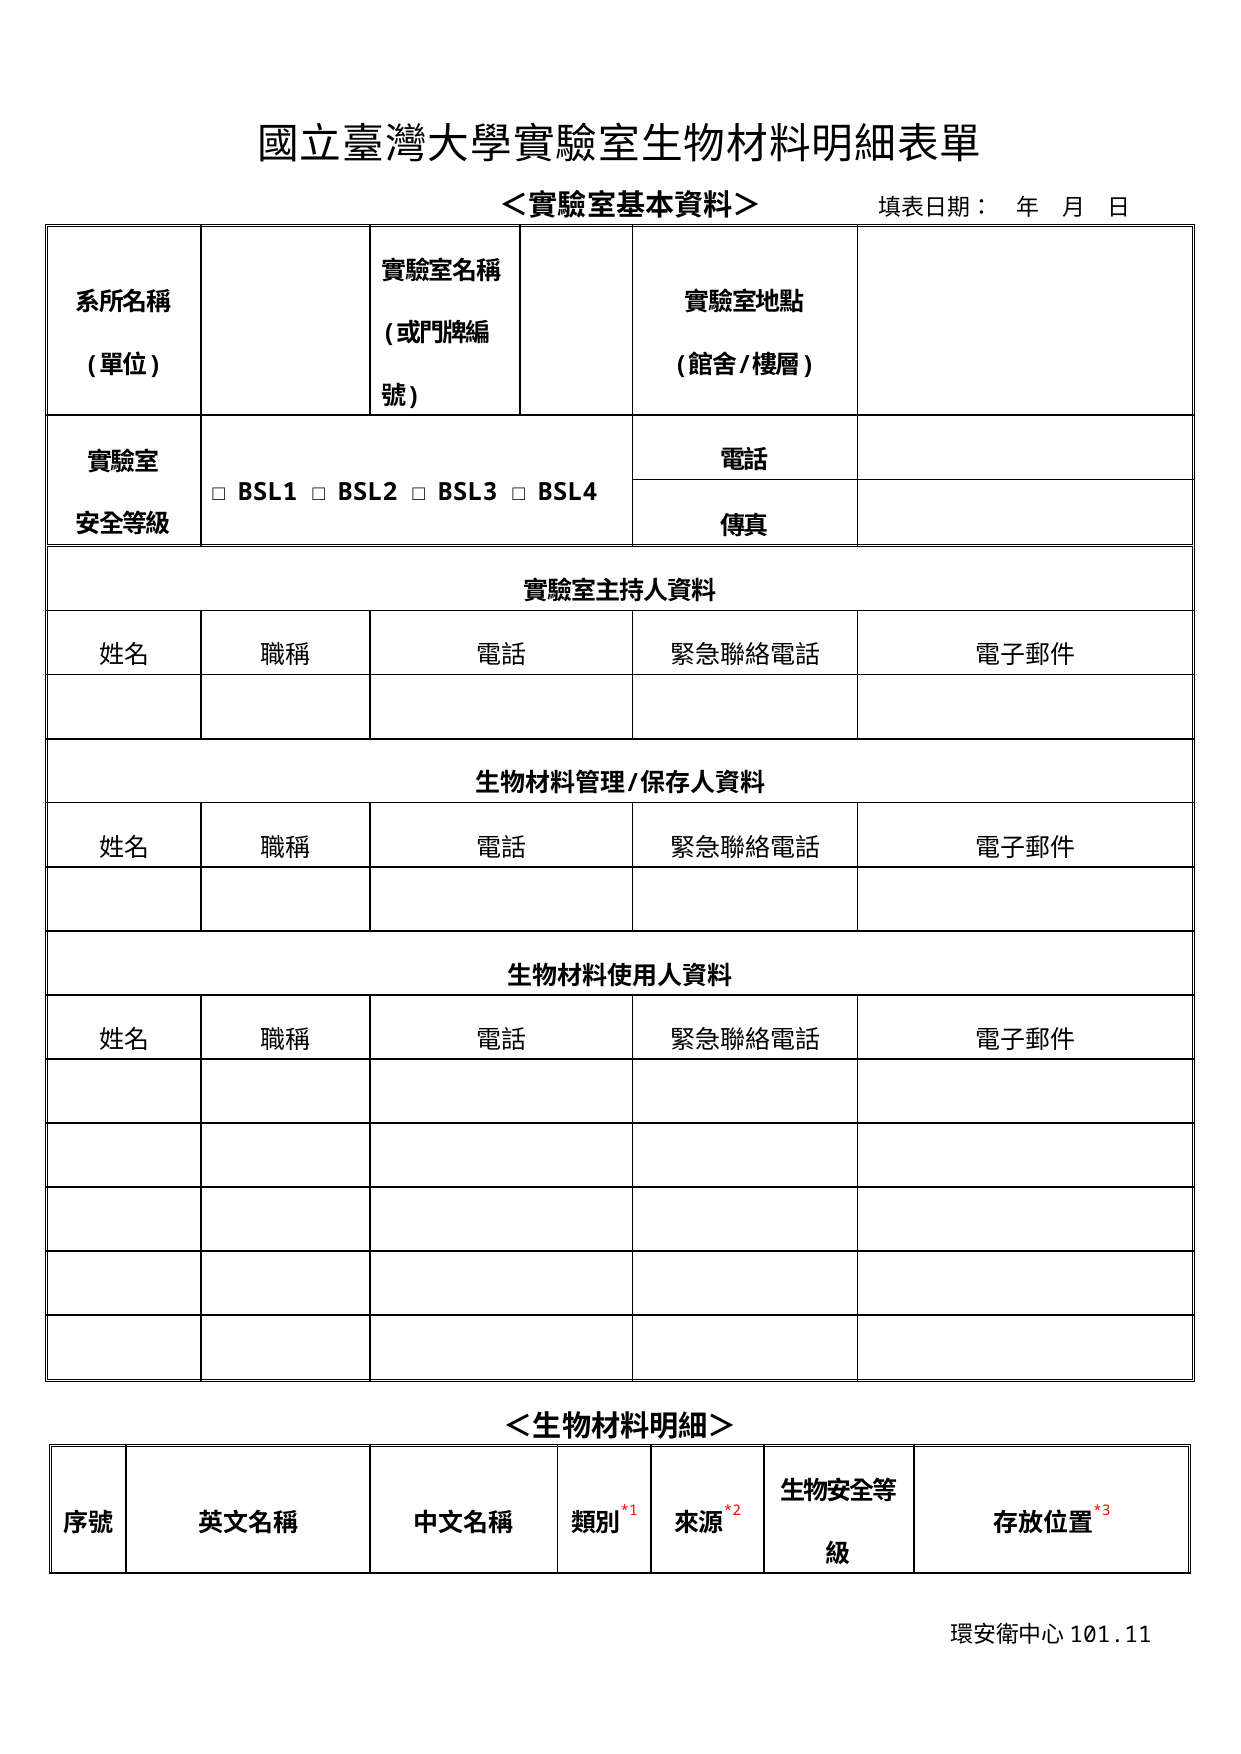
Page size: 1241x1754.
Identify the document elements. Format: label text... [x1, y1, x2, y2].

table_cell 職稱 [202, 803, 369, 866]
table_cell 實驗室主持人資料 [48, 547, 1192, 610]
text ＜生物材料明細＞ [89, 1382, 1152, 1444]
table_cell [371, 868, 632, 930]
table_cell 職稱 [202, 996, 369, 1058]
table_cell [633, 1124, 857, 1186]
table_cell [48, 1316, 200, 1378]
table_cell [633, 868, 857, 930]
table_cell 緊急聯絡電話 [633, 803, 857, 866]
table_cell 電話 [371, 996, 632, 1058]
table_cell 電話 [633, 416, 857, 478]
table_cell [202, 1124, 369, 1186]
table_cell [633, 1188, 857, 1250]
table_cell □ BSL1 □ BSL2 □ BSL3 □ BSL4 [202, 416, 632, 544]
table_cell [202, 675, 369, 738]
table_cell 緊急聯絡電話 [633, 996, 857, 1058]
table_cell [858, 868, 1192, 930]
table_cell 姓名 [48, 996, 200, 1058]
table_header 來源*2 [652, 1447, 763, 1572]
table_cell 姓名 [48, 803, 200, 866]
table_cell [858, 1252, 1192, 1314]
table_cell [858, 1316, 1192, 1378]
table_cell [48, 868, 200, 930]
table_cell [202, 1252, 369, 1314]
table_cell [858, 1060, 1192, 1122]
text ＜實驗室基本資料＞ 填表日期： 年 月 日 [89, 161, 1152, 224]
table_cell 生物材料使用人資料 [48, 932, 1192, 994]
table_cell 電子郵件 [858, 996, 1192, 1058]
table_header 生物安全等級 [765, 1447, 913, 1572]
table_header 英文名稱 [127, 1447, 369, 1572]
table_cell 電話 [371, 803, 632, 866]
table_cell 傳真 [633, 480, 857, 544]
table_cell [48, 1188, 200, 1250]
table_cell [48, 1060, 200, 1122]
table_cell 姓名 [48, 611, 200, 674]
table_header 實驗室地點 (館舍/樓層) [633, 227, 857, 414]
table_header 存放位置*3 [915, 1447, 1188, 1572]
table_cell 緊急聯絡電話 [633, 611, 857, 674]
table_cell [48, 1252, 200, 1314]
table_cell [858, 1124, 1192, 1186]
table_header 系所名稱 (單位) [48, 227, 200, 414]
table_cell [202, 868, 369, 930]
table_header 實驗室名稱 (或門牌編號) [371, 227, 519, 414]
table_header 中文名稱 [371, 1447, 557, 1572]
table_cell [858, 1188, 1192, 1250]
table_cell 電子郵件 [858, 803, 1192, 866]
table_cell [371, 1188, 632, 1250]
table_cell [202, 1060, 369, 1122]
table_header [521, 227, 632, 414]
text 國立臺灣大學實驗室生物材料明細表單 [89, 99, 1152, 161]
table_cell [371, 675, 632, 738]
table_header 類別*1 [558, 1447, 650, 1572]
table_cell [48, 675, 200, 738]
table_cell [633, 1252, 857, 1314]
table_cell [633, 1060, 857, 1122]
table_header [858, 227, 1192, 414]
table_cell [858, 480, 1192, 544]
table_cell 職稱 [202, 611, 369, 674]
table_header 序號 [52, 1447, 125, 1572]
table_cell [633, 1316, 857, 1378]
table_cell [371, 1252, 632, 1314]
table_cell [858, 416, 1192, 478]
table_cell [371, 1124, 632, 1186]
table_cell [371, 1316, 632, 1378]
table_cell [202, 1188, 369, 1250]
table_cell [371, 1060, 632, 1122]
table_cell 電話 [371, 611, 632, 674]
table_cell [202, 1316, 369, 1378]
table_cell [858, 675, 1192, 738]
table_cell [48, 1124, 200, 1186]
table_header [202, 227, 369, 414]
table_cell 電子郵件 [858, 611, 1192, 674]
table_cell 實驗室 安全等級 [48, 416, 200, 544]
table_cell [633, 675, 857, 738]
table_cell 生物材料管理/保存人資料 [48, 740, 1192, 802]
